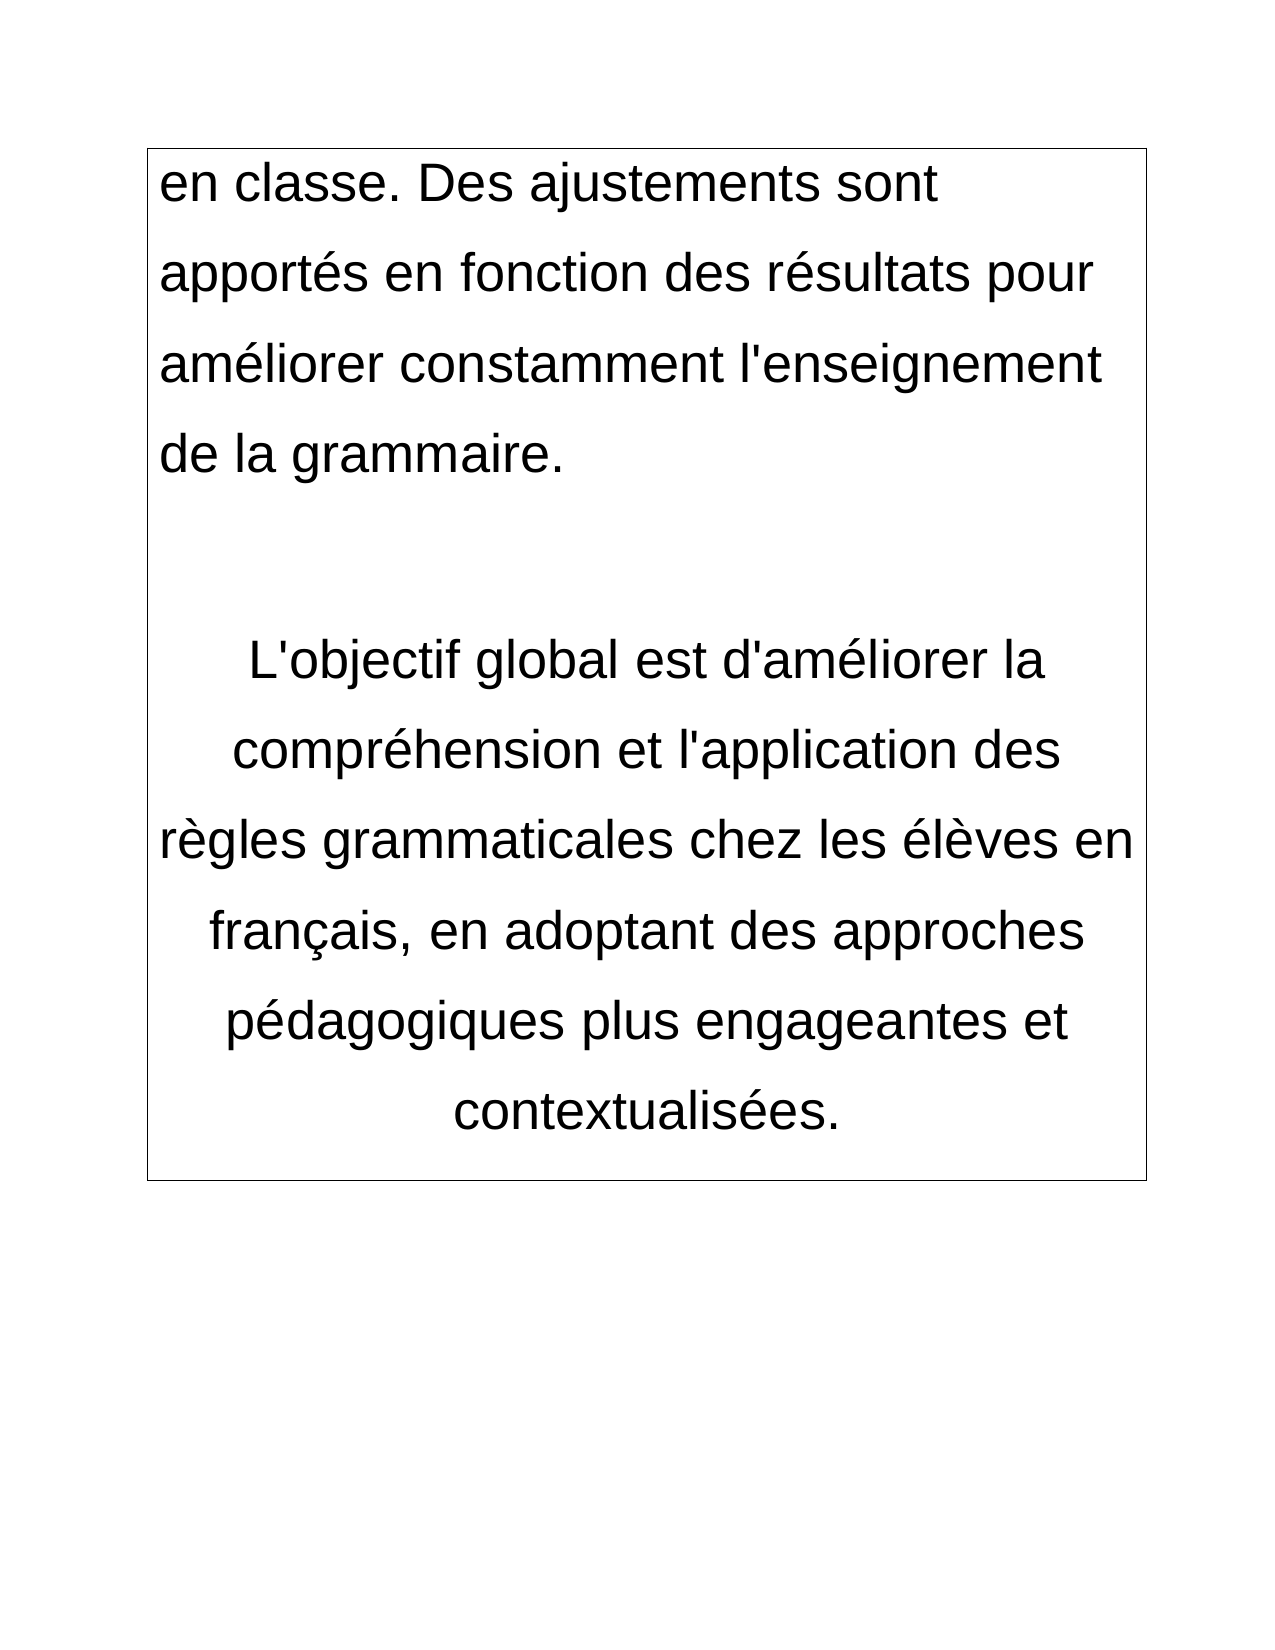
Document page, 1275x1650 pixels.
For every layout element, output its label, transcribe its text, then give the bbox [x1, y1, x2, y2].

table_header en classe. Des ajustements sont apportés en fonction des résultats pour améliorer constamment l'enseignement de la grammaire. L'objectif global est d'améliorer la compréhension et l'application des règles grammaticales chez les élèves en français, en adoptant des approches pédagogiques plus engageantes et contextualisées. [148, 149, 1146, 1179]
